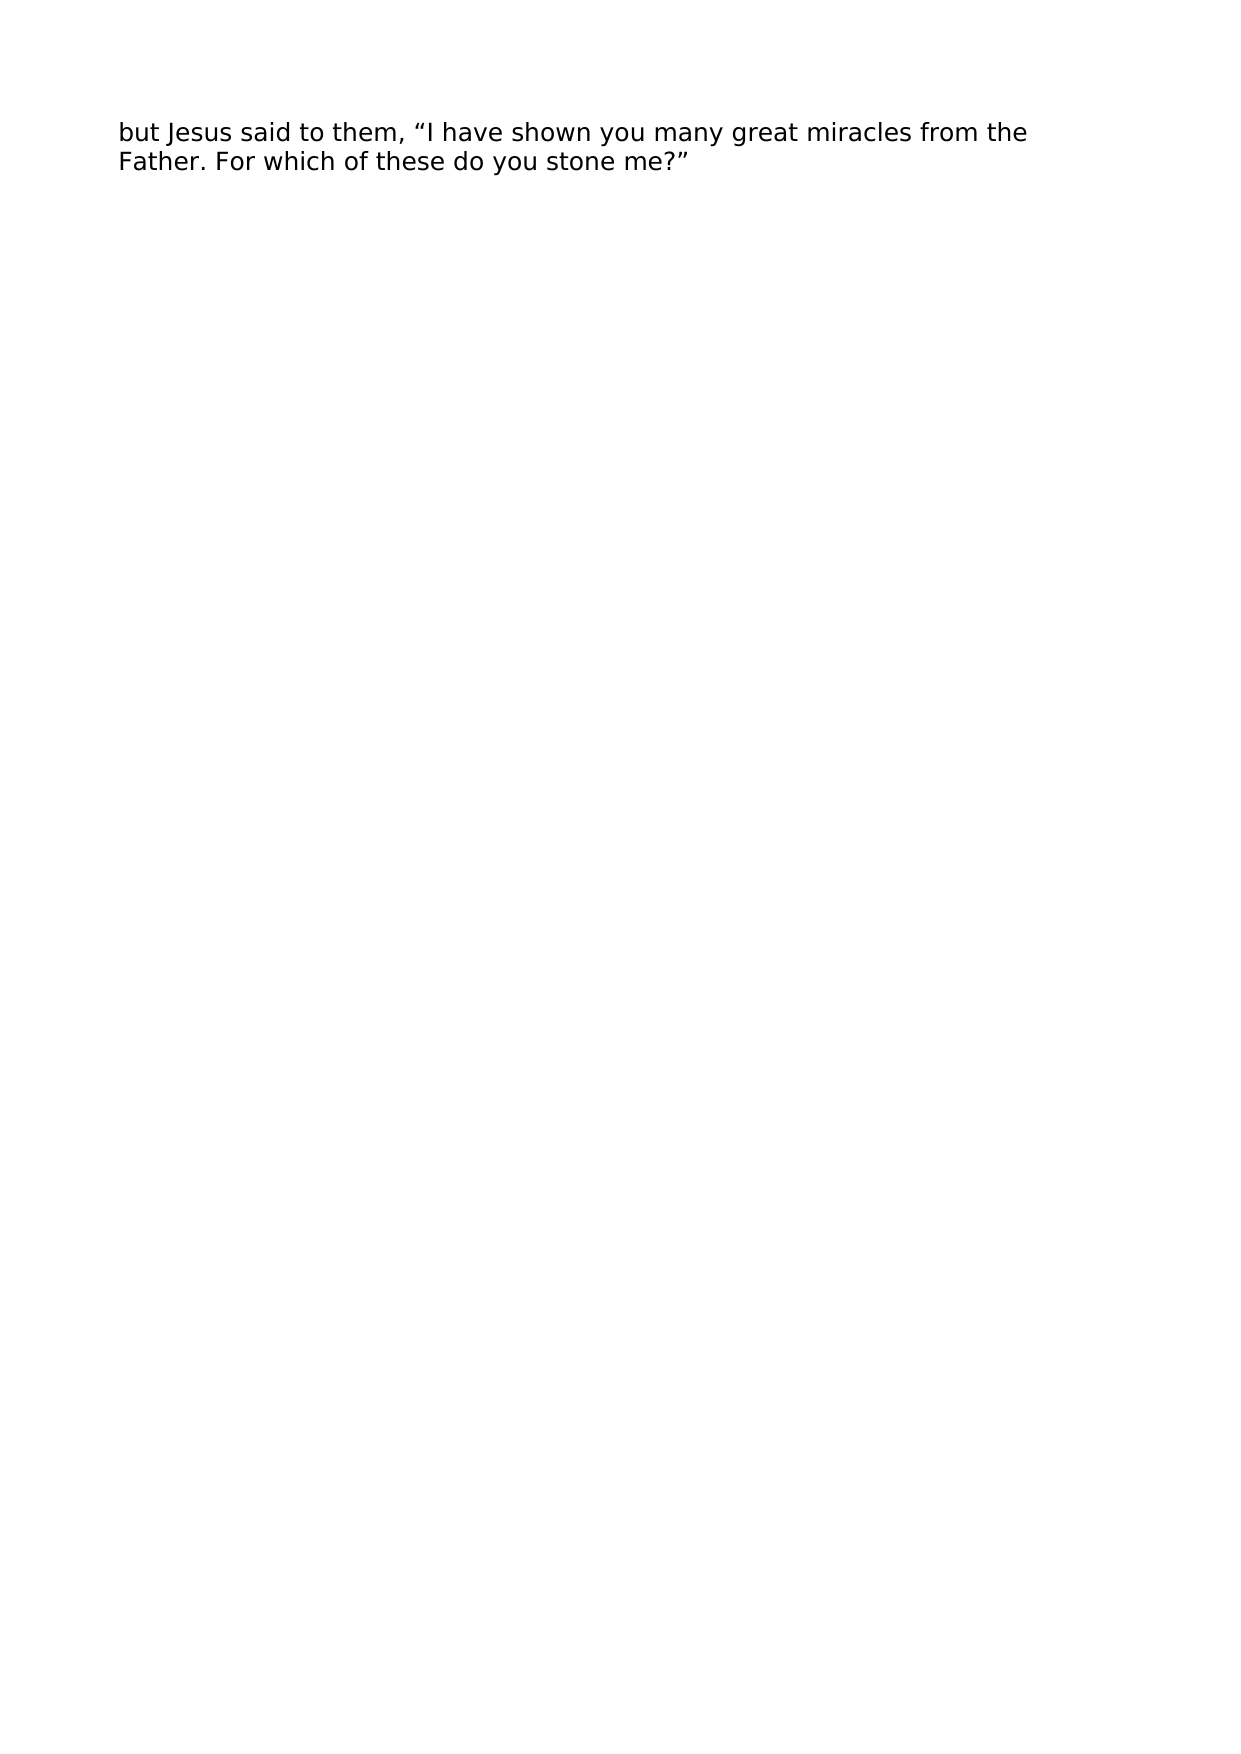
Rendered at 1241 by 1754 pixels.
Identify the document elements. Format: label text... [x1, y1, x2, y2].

text but Jesus said to them, “I have shown you many great miracles from the Father. For which of these do you stone me?” [118, 118, 1122, 176]
